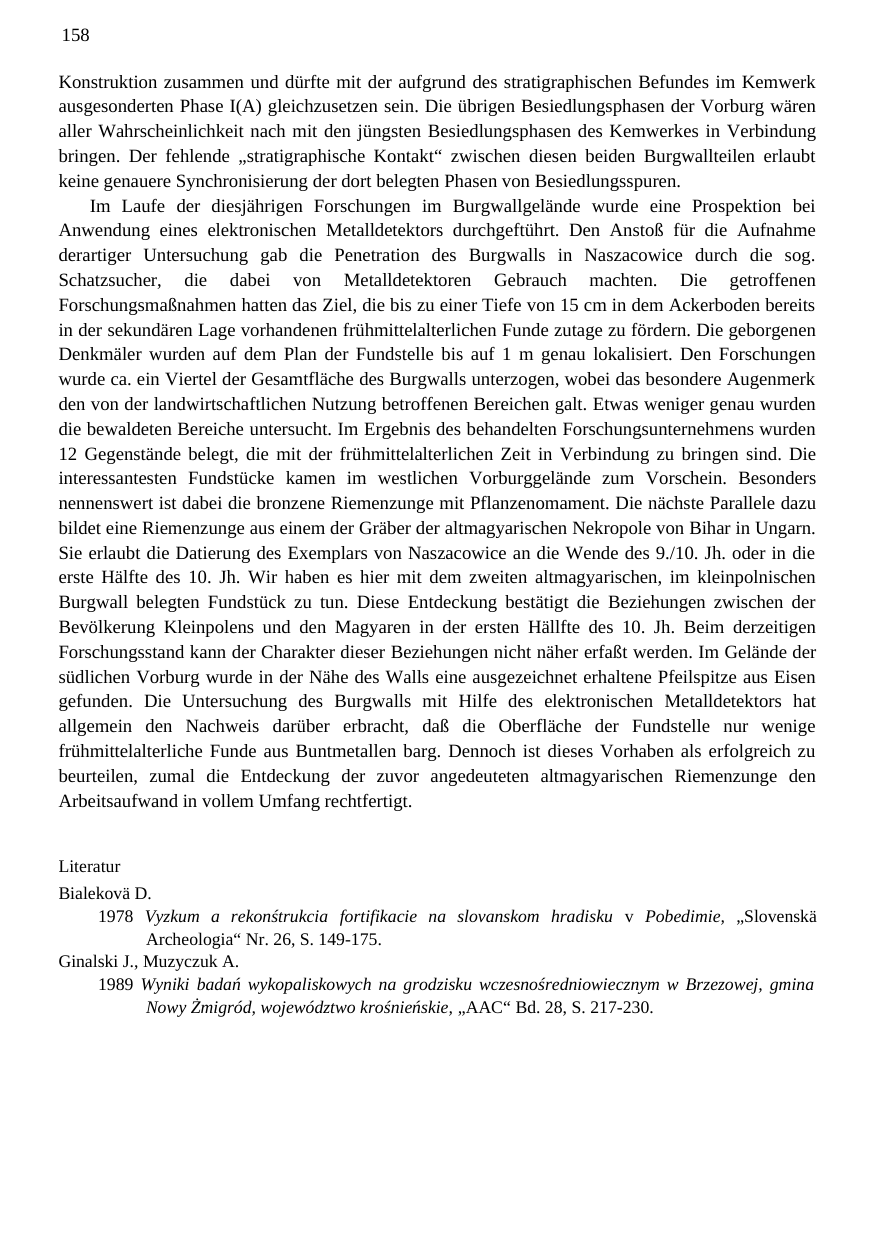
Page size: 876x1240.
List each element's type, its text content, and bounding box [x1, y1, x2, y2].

text Konstruktion zusammen und dürfte mit der aufgrund des stratigraphischen Befundes im Kemwerk ausgesonderten Phase I(A) gleichzusetzen sein. Die übrigen Besiedlungsphasen der Vorburg wären aller Wahrscheinlichkeit nach mit den jüngsten Besiedlungsphasen des Kemwerkes in Verbindung bringen. Der fehlende „stratigraphische Kontakt“ zwischen diesen beiden Burgwallteilen erlaubt keine genauere Synchronisierung der dort belegten Phasen von Besiedlungsspuren. [58, 71, 817, 191]
text 1978 Vyzkum a rekonśtrukcia fortifikacie na slovanskom hradisku v Pobedimie, „Slovenskä Archeologia“ Nr. 26, S. 149-175. [98, 906, 817, 949]
text 158 [61, 24, 94, 46]
text Bialekovä D. [58, 883, 817, 903]
text Literatur [58, 856, 817, 876]
text 1989 Wyniki badań wykopaliskowych na grodzisku wczesnośredniowiecznym w Brzezowej, gmina Nowy Żmigród, województwo krośnieńskie, „AAC“ Bd. 28, S. 217-230. [98, 974, 817, 1017]
text Im Laufe der diesjährigen Forschungen im Burgwallgelände wurde eine Prospektion bei Anwendung eines elektronischen Metalldetektors durchgeftührt. Den Anstoß für die Aufnahme derartiger Untersuchung gab die Penetration des Burgwalls in Naszacowice durch die sog. Schatzsucher, die dabei von Metalldetektoren Gebrauch machten. Die getroffenen Forschungsmaßnahmen hatten das Ziel, die bis zu einer Tiefe von 15 cm in dem Ackerboden bereits in der sekundären Lage vorhandenen frühmittelalterlichen Funde zutage zu fördern. Die geborgenen Denkmäler wurden auf dem Plan der Fundstelle bis auf 1 m genau lokalisiert. Den Forschungen wurde ca. ein Viertel der Gesamtfläche des Burgwalls unterzogen, wobei das besondere Augenmerk den von der landwirtschaftlichen Nutzung betroffenen Bereichen galt. Etwas weniger genau wurden die bewaldeten Bereiche untersucht. Im Ergebnis des behandelten Forschungsunternehmens wurden 12 Gegenstände belegt, die mit der frühmittelalterlichen Zeit in Verbindung zu bringen sind. Die interessantesten Fundstücke kamen im westlichen Vorburggelände zum Vorschein. Besonders nennenswert ist dabei die bronzene Riemenzunge mit Pflanzenomament. Die nächste Parallele dazu bildet eine Riemenzunge aus einem der Gräber der altmagyarischen Nekropole von Bihar in Ungarn. Sie erlaubt die Datierung des Exemplars von Naszacowice an die Wende des 9./10. Jh. oder in die erste Hälfte des 10. Jh. Wir haben es hier mit dem zweiten altmagyarischen, im kleinpolnischen Burgwall belegten Fundstück zu tun. Diese Entdeckung bestätigt die Beziehungen zwischen der Bevölkerung Kleinpolens und den Magyaren in der ersten Hällfte des 10. Jh. Beim derzeitigen Forschungsstand kann der Charakter dieser Beziehungen nicht näher erfaßt werden. Im Gelände der südlichen Vorburg wurde in der Nähe des Walls eine ausgezeichnet erhaltene Pfeilspitze aus Eisen gefunden. Die Untersuchung des Burgwalls mit Hilfe des elektronischen Metalldetektors hat allgemein den Nachweis darüber erbracht, daß die Oberfläche der Fundstelle nur wenige frühmittelalterliche Funde aus Buntmetallen barg. Dennoch ist dieses Vorhaben als erfolgreich zu beurteilen, zumal die Entdeckung der zuvor angedeuteten altmagyarischen Riemenzunge den Arbeitsaufwand in vollem Umfang rechtfertigt. [58, 194, 817, 811]
text Ginalski J., Muzyczuk A. [58, 951, 817, 971]
